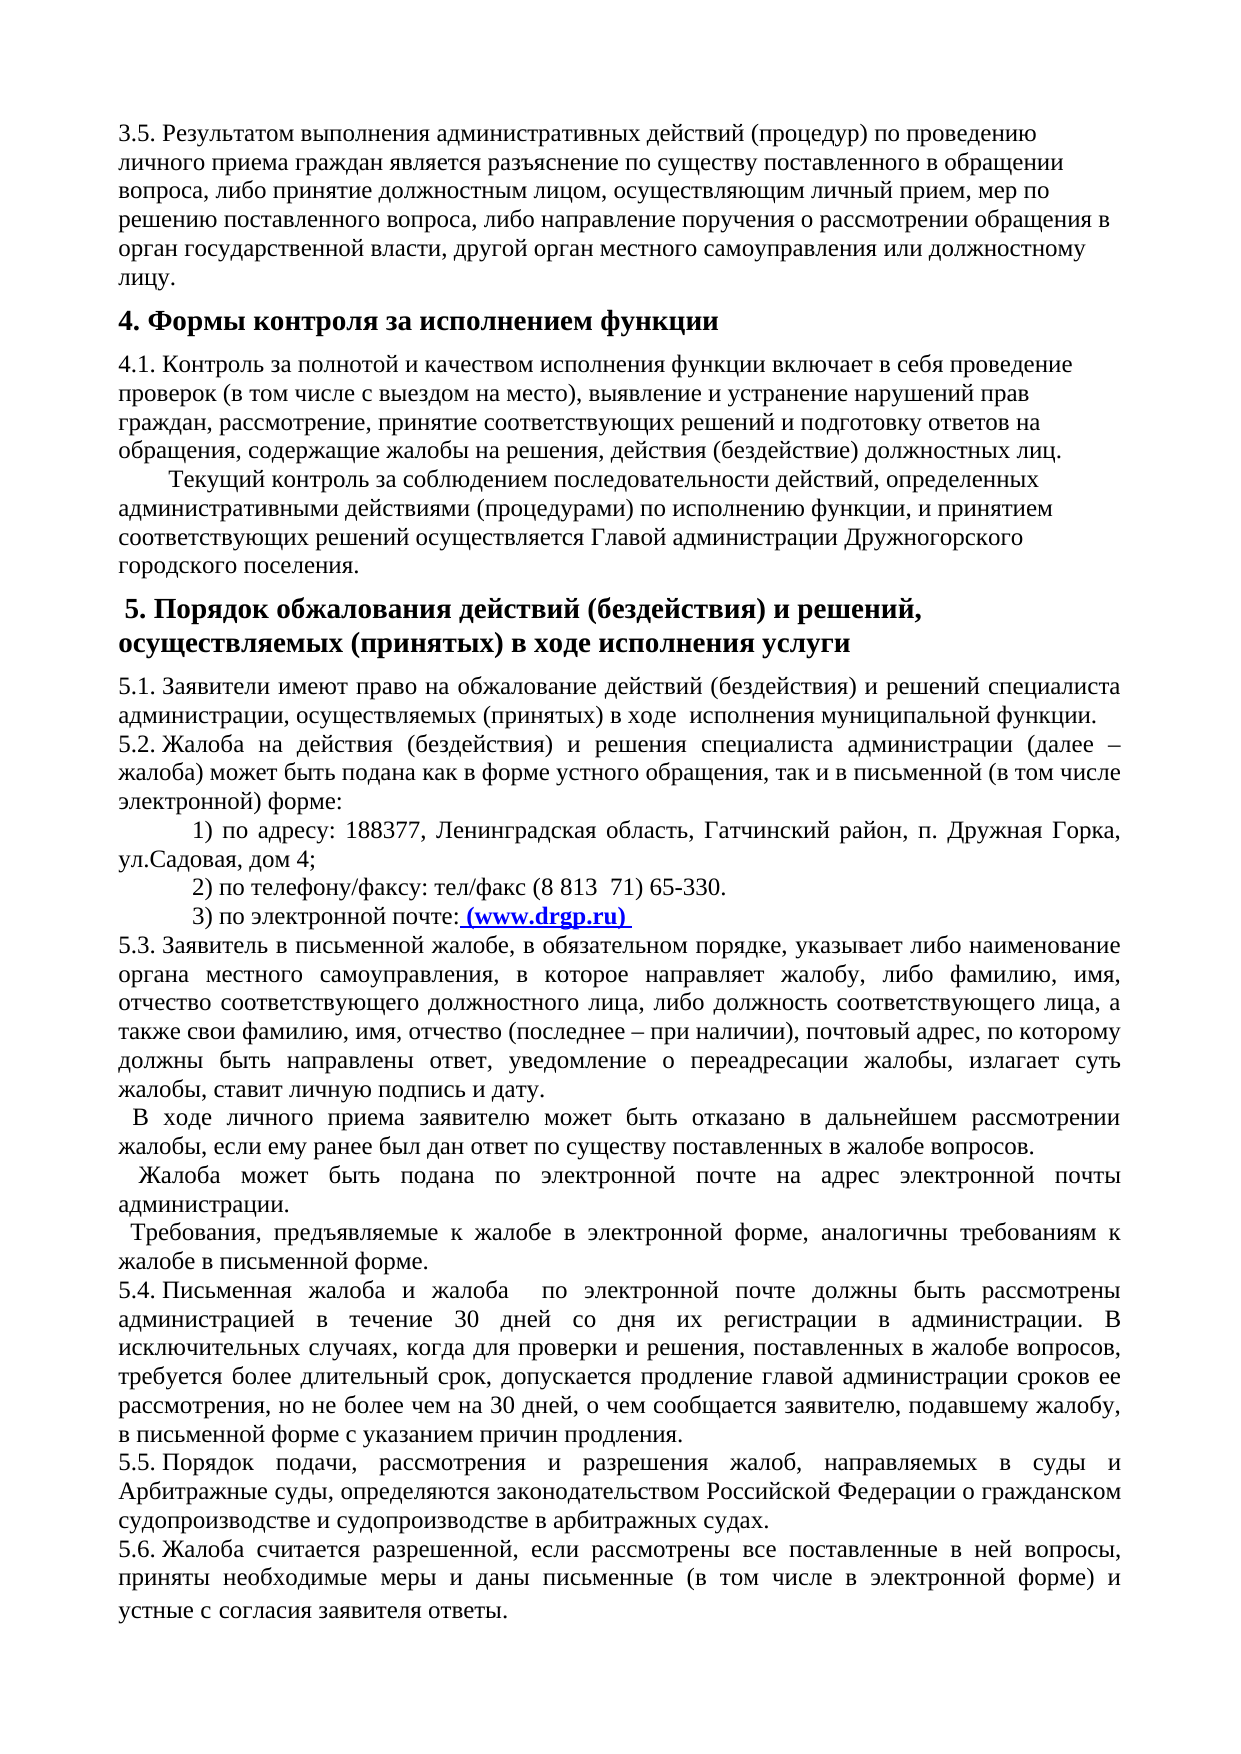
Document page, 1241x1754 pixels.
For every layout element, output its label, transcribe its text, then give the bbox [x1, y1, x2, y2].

text В ходе личного приема заявителю может быть отказано в дальнейшем рассмотрении жалобы, если ему ранее был дан ответ по существу поставленных в жалобе вопросов. [118, 1102, 1122, 1160]
text 5. Порядок обжалования действий (бездействия) и решений, осуществляемых (принятых) в ходе исполнения услуги [118, 592, 1122, 659]
text 3.5. Результатом выполнения административных действий (процедур) по проведению личного приема граждан является разъяснение по существу поставленного в обращении вопроса, либо принятие должностным лицом, осуществляющим личный прием, мер по решению поставленного вопроса, либо направление поручения о рассмотрении обращения в орган государственной власти, другой орган местного самоуправления или должностному лицу. [118, 118, 1122, 291]
text 5.5. Порядок подачи, рассмотрения и разрешения жалоб, направляемых в суды и Арбитражные суды, определяются законодательством Российской Федерации о гражданском судопроизводстве и судопроизводстве в арбитражных судах. [118, 1447, 1122, 1534]
text 4.1. Контроль за полнотой и качеством исполнения функции включает в себя проведение проверок (в том числе с выездом на место), выявление и устранение нарушений прав граждан, рассмотрение, принятие соответствующих решений и подготовку ответов на обращения, содержащие жалобы на решения, действия (бездействие) должностных лиц. Текущий контроль за соблюдением последовательности действий, определенных административными действиями (процедурами) по исполнению функции, и принятием соответствующих решений осуществляется Главой администрации Дружногорского городского поселения. [118, 349, 1122, 579]
text 1) по адресу: 188377, Ленинградская область, Гатчинский район, п. Дружная Горка, ул.Садовая, дом 4; [118, 815, 1122, 872]
text Требования, предъявляемые к жалобе в электронной форме, аналогичны требованиям к жалобе в письменной форме. [118, 1217, 1122, 1275]
text 4. Формы контроля за исполнением функции [118, 303, 1122, 337]
text 5.1. Заявители имеют право на обжалование действий (бездействия) и решений специалиста администрации, осуществляемых (принятых) в ходе исполнения муниципальной функции. [118, 671, 1122, 729]
text 5.2. Жалоба на действия (бездействия) и решения специалиста администрации (далее – жалоба) может быть подана как в форме устного обращения, так и в письменной (в том числе электронной) форме: [118, 729, 1122, 815]
text 2) по телефону/факсу: тел/факс (8 813 71) 65-330. [118, 872, 1122, 901]
text Жалоба может быть подана по электронной почте на адрес электронной почты администрации. [118, 1160, 1122, 1217]
text 5.6. Жалоба считается разрешенной, если рассмотрены все поставленные в ней вопросы, приняты необходимые меры и даны письменные (в том числе в электронной форме) и устные с согласия заявителя ответы. [118, 1534, 1122, 1625]
text 5.4. Письменная жалоба и жалоба по электронной почте должны быть рассмотрены администрацией в течение 30 дней со дня их регистрации в администрации. В исключительных случаях, когда для проверки и решения, поставленных в жалобе вопросов, требуется более длительный срок, допускается продление главой администрации сроков ее рассмотрения, но не более чем на 30 дней, о чем сообщается заявителю, подавшему жалобу, в письменной форме с указанием причин продления. [118, 1275, 1122, 1447]
text 3) по электронной почте: (www.drgp.ru) [118, 901, 1122, 930]
text 5.3. Заявитель в письменной жалобе, в обязательном порядке, указывает либо наименование органа местного самоуправления, в которое направляет жалобу, либо фамилию, имя, отчество соответствующего должностного лица, либо должность соответствующего лица, а также свои фамилию, имя, отчество (последнее – при наличии), почтовый адрес, по которому должны быть направлены ответ, уведомление о переадресации жалобы, излагает суть жалобы, ставит личную подпись и дату. [118, 930, 1122, 1102]
